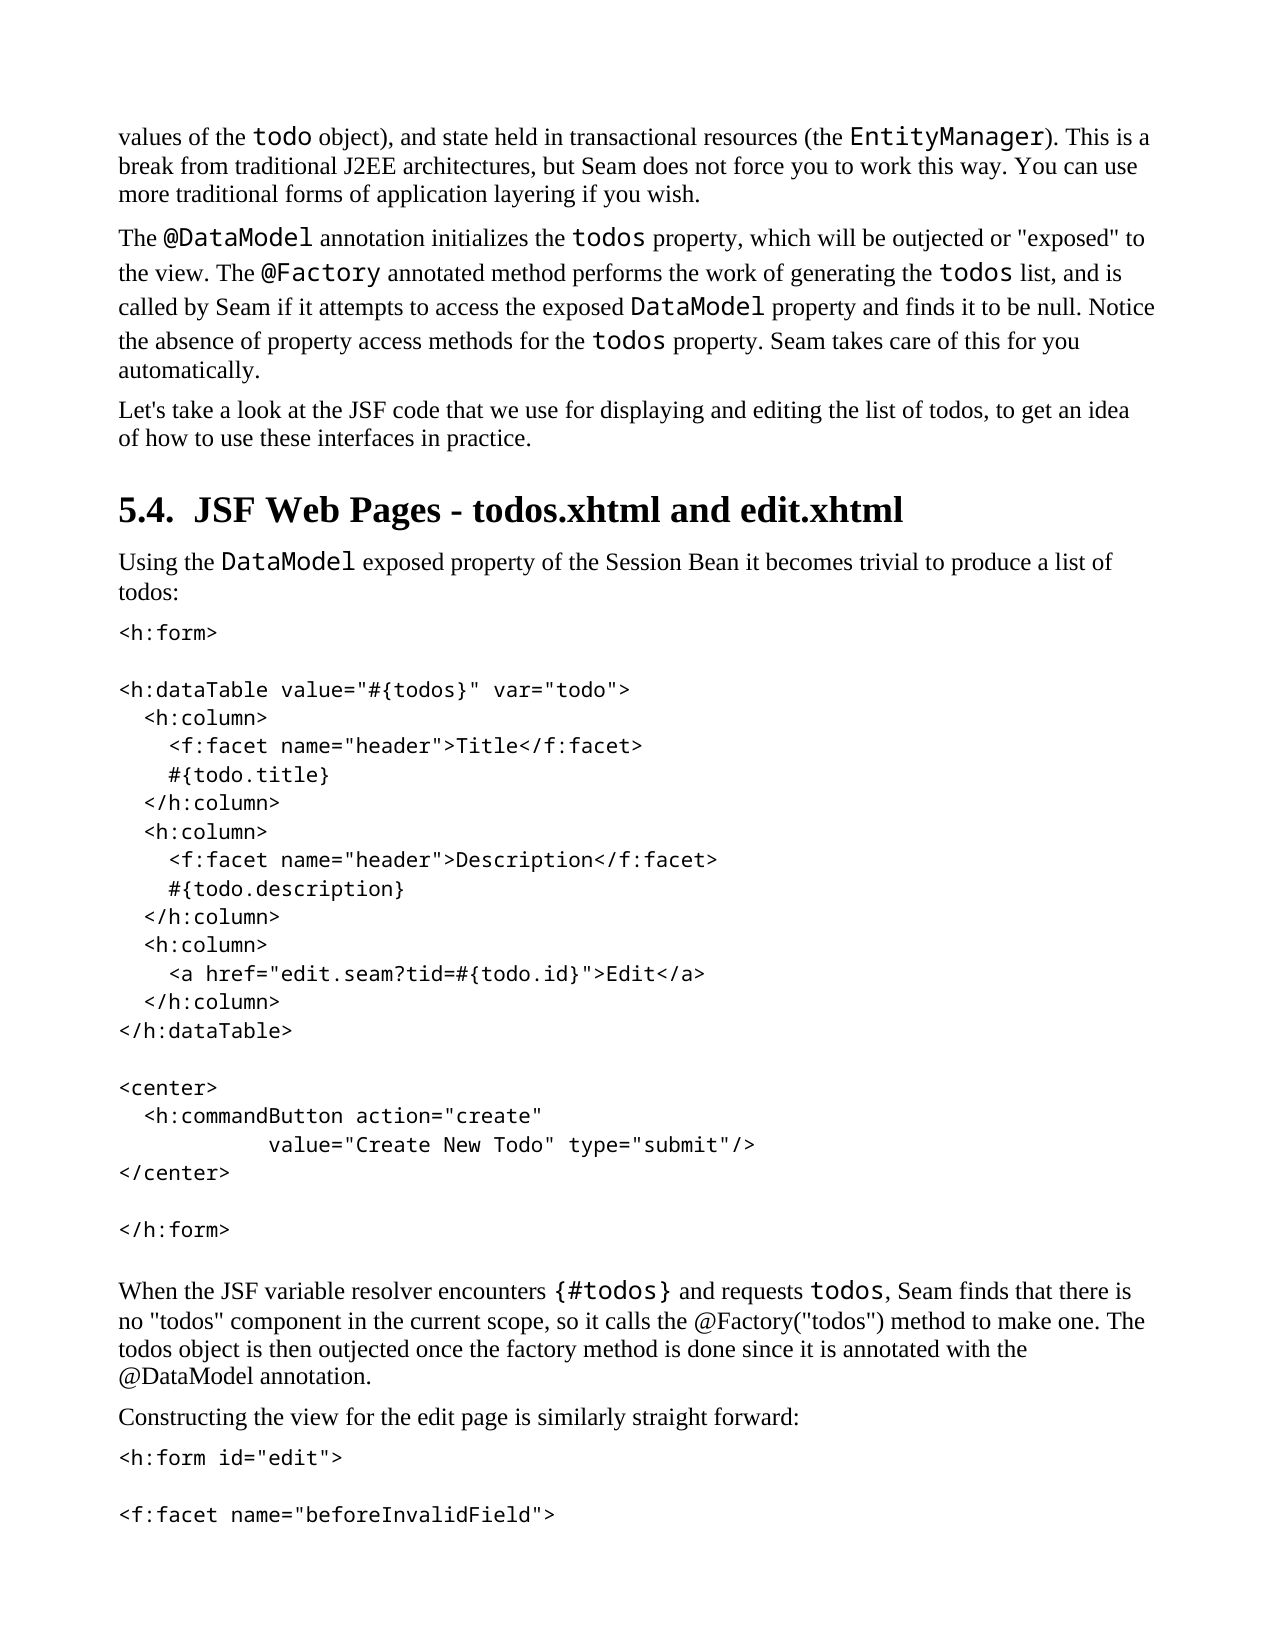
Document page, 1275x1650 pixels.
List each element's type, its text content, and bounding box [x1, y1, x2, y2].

text values of the todo object), and state held in transactional resources (the EntityManager). This is a break from traditional J2EE architectures, but Seam does not force you to work this way. You can use more traditional forms of application layering if you wish. [118, 118, 1157, 208]
text <center> [118, 1073, 1157, 1101]
text </h:column> [118, 788, 1157, 817]
text #{todo.title} [118, 760, 1157, 788]
text </h:column> [118, 987, 1157, 1016]
text <f:facet name="beforeInvalidField"> [118, 1500, 1157, 1528]
text <h:column> [118, 817, 1157, 845]
text <a href="edit.seam?tid=#{todo.id}">Edit</a> [118, 959, 1157, 987]
text <h:column> [118, 931, 1157, 959]
text Let's take a look at the JSF code that we use for displaying and editing the list of todos, to get an idea of how to use these interfaces in practice. [118, 397, 1157, 452]
text <h:commandButton action="create" [118, 1101, 1157, 1130]
text value="Create New Todo" type="submit"/> [118, 1130, 1157, 1158]
text <h:form id="edit"> [118, 1443, 1157, 1471]
text The @DataModel annotation initializes the todos property, which will be outjected or "exposed" to the view. The @Factory annotated method performs the work of generating the todos list, and is called by Seam if it attempts to access the exposed DataModel property and finds it to be null. Notice the absence of property access methods for the todos property. Seam takes care of this for you automatically. [118, 220, 1157, 384]
text When the JSF variable resolver encounters {#todos} and requests todos, Seam finds that there is no "todos" component in the current scope, so it calls the @Factory("todos") method to make one. The todos object is then outjected once the factory method is done since it is annotated with the @DataModel annotation. [118, 1273, 1157, 1390]
text <h:form> [118, 618, 1157, 646]
text </center> [118, 1158, 1157, 1187]
text </h:column> [118, 902, 1157, 931]
text <f:facet name="header">Description</f:facet> [118, 845, 1157, 874]
text </h:dataTable> [118, 1016, 1157, 1044]
text Using the DataModel exposed property of the Session Bean it becomes trivial to produce a list of todos: [118, 543, 1157, 605]
text <h:dataTable value="#{todos}" var="todo"> [118, 675, 1157, 703]
text <h:column> [118, 703, 1157, 732]
text <f:facet name="header">Title</f:facet> [118, 732, 1157, 760]
text #{todo.description} [118, 874, 1157, 902]
text </h:form> [118, 1215, 1157, 1243]
subtitle 5.4. JSF Web Pages - todos.xhtml and edit.xhtml [118, 489, 1157, 531]
text Constructing the view for the edit page is similarly straight forward: [118, 1403, 1157, 1430]
